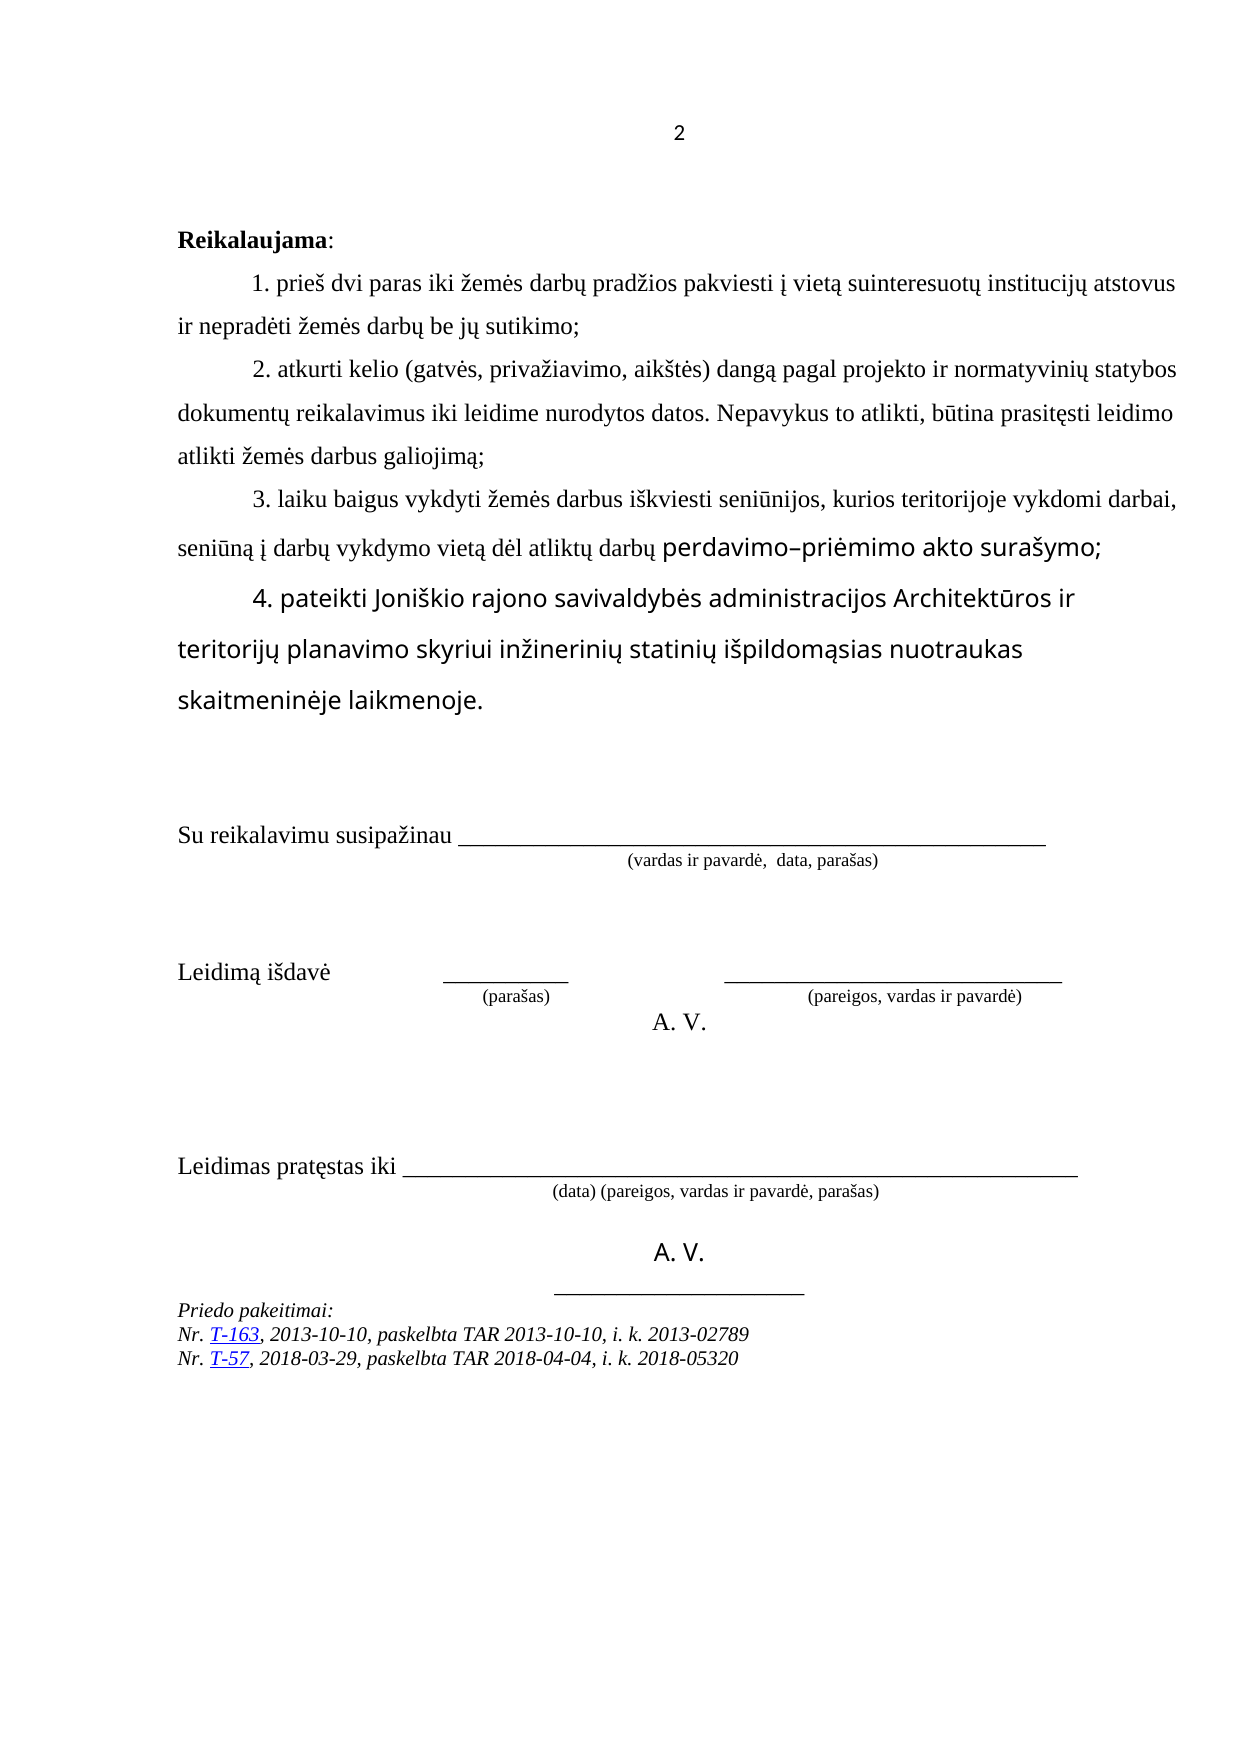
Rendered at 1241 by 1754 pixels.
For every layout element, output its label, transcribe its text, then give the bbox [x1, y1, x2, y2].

text 4. pateikti Joniškio rajono savivaldybės administracijos Architektūros ir teritorijų planavimo skyriui inžinerinių statinių išpildomąsias nuotraukas skaitmeninėje laikmenoje. [177, 581, 1181, 717]
text (data) (pareigos, vardas ir pavardė, parašas) [477, 1179, 1181, 1201]
text Leidimą išdavė __________ ___________________________ [177, 957, 1181, 985]
text Reikalaujama: [177, 225, 1181, 254]
text Su reikalavimu susipažinau _______________________________________________ [177, 820, 1181, 849]
text (vardas ir pavardė, data, parašas) [552, 849, 1181, 870]
text A. V. [177, 1235, 1181, 1269]
text Nr. T-57, 2018-03-29, paskelbta TAR 2018-04-04, i. k. 2018-05320 [177, 1346, 1181, 1370]
text 3. laiku baigus vykdyti žemės darbus iškviesti seniūnijos, kurios teritorijoje vykdomi darbai, seniūną į darbų vykdymo vietą dėl atliktų darbų perdavimo–priėmimo akto surašymo; [177, 484, 1181, 564]
text (parašas) (pareigos, vardas ir pavardė) [177, 985, 1181, 1007]
text Leidimas pratęstas iki ______________________________________________________ [177, 1151, 1181, 1179]
text Nr. T-163, 2013-10-10, paskelbta TAR 2013-10-10, i. k. 2013-02789 [177, 1322, 1181, 1346]
text Priedo pakeitimai: [177, 1298, 1181, 1322]
text ____________________ [177, 1269, 1181, 1298]
text 2. atkurti kelio (gatvės, privažiavimo, aikštės) dangą pagal projekto ir normatyvinių statybos dokumentų reikalavimus iki leidime nurodytos datos. Nepavykus to atlikti, būtina prasitęsti leidimo atlikti žemės darbus galiojimą; [177, 354, 1181, 469]
text 1. prieš dvi paras iki žemės darbų pradžios pakviesti į vietą suinteresuotų institucijų atstovus ir nepradėti žemės darbų be jų sutikimo; [177, 268, 1181, 340]
text A. V. [177, 1007, 1181, 1036]
